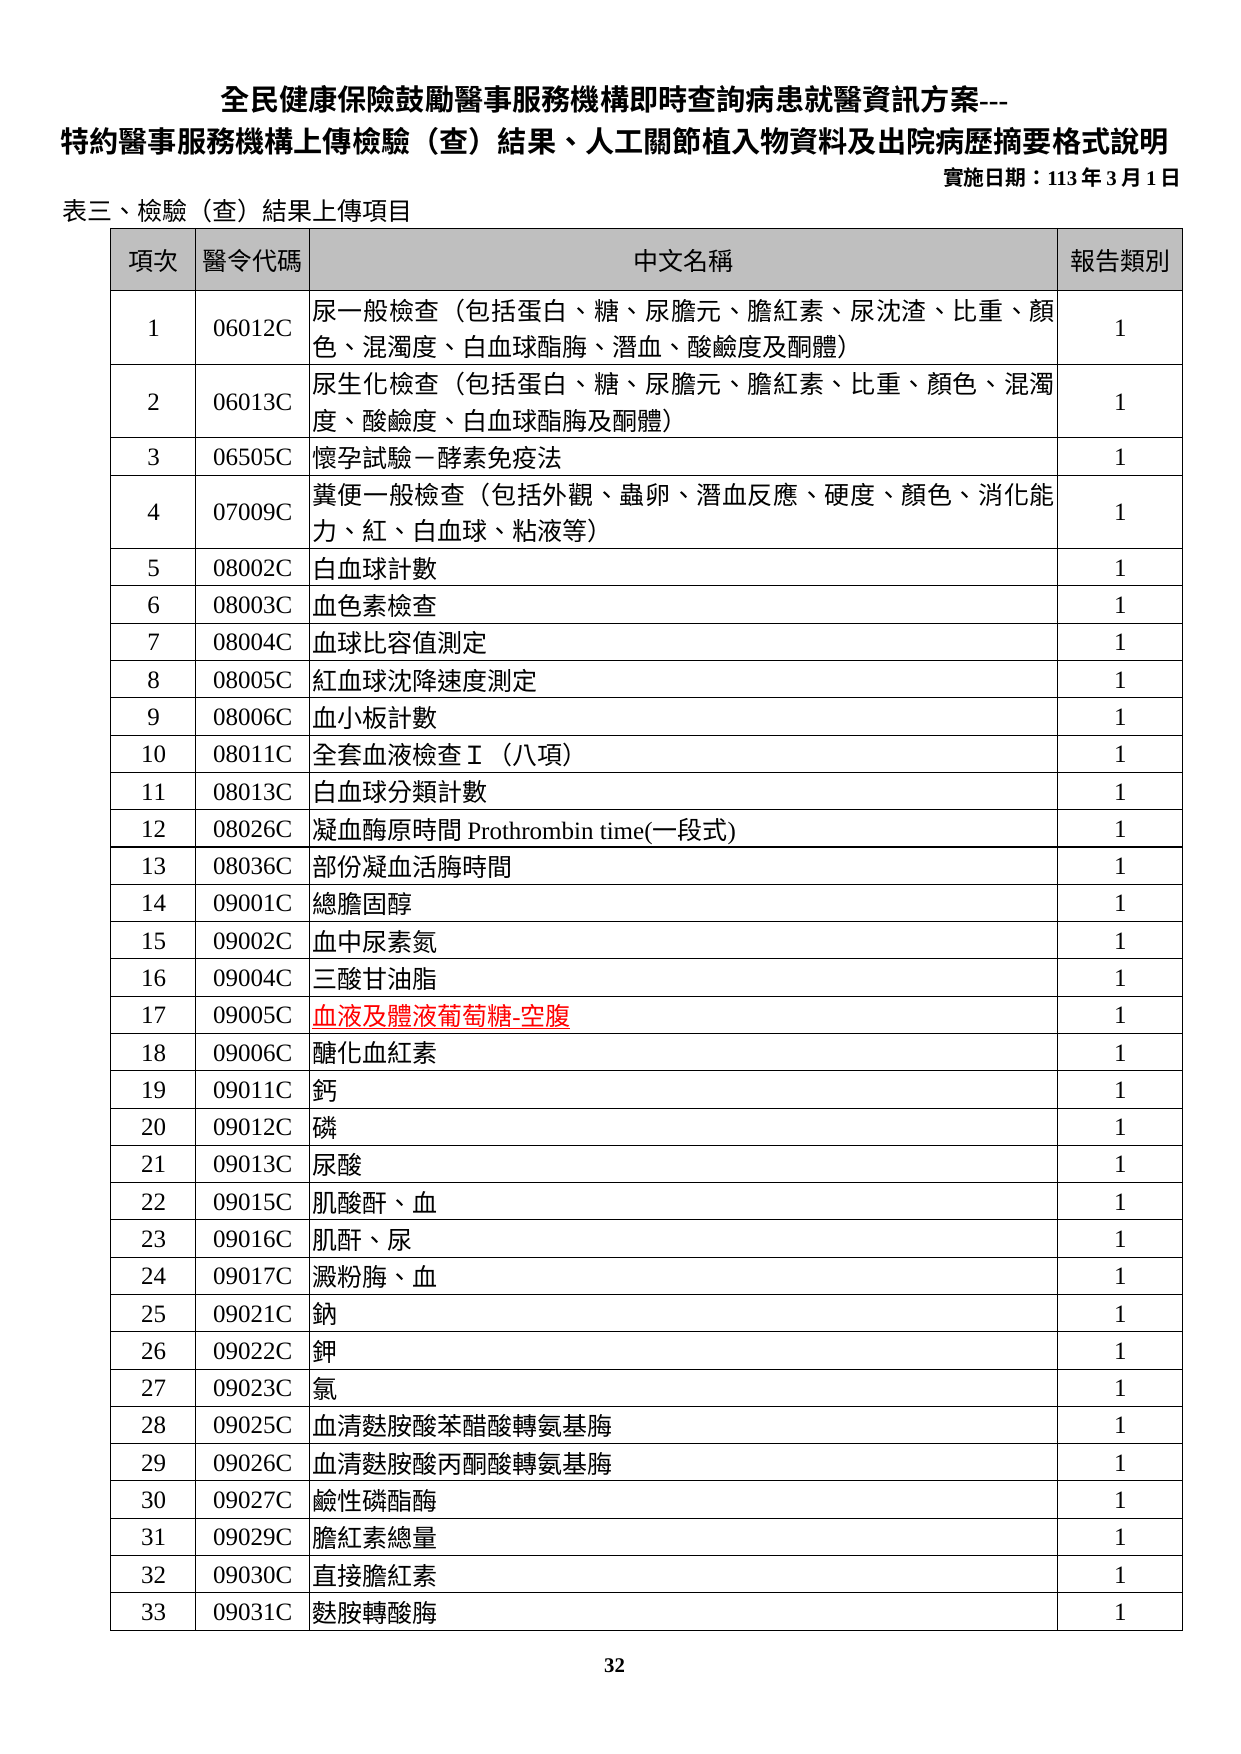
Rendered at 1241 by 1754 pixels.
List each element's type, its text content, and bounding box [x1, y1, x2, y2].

table_cell 1 [1058, 810, 1182, 846]
table_cell 29 [111, 1444, 195, 1480]
table_cell 1 [1058, 1556, 1182, 1592]
table_cell 1 [1058, 476, 1182, 548]
table_cell 21 [111, 1146, 195, 1182]
table_cell 5 [111, 549, 195, 585]
table_cell 25 [111, 1295, 195, 1331]
table_cell 部份凝血活脢時間 [310, 848, 1057, 884]
table_cell 08006C [196, 698, 309, 734]
table_cell 1 [1058, 1332, 1182, 1368]
table_cell 15 [111, 922, 195, 958]
table_cell 2 [111, 365, 195, 437]
text 表三、檢驗（查）結果上傳項目 [62, 192, 1181, 228]
table_cell 23 [111, 1220, 195, 1257]
table_cell 08002C [196, 549, 309, 585]
table_cell 09029C [196, 1519, 309, 1555]
table_cell 28 [111, 1407, 195, 1443]
table_cell 白血球計數 [310, 549, 1057, 585]
table_cell 1 [1058, 885, 1182, 921]
table_cell 09026C [196, 1444, 309, 1480]
table_cell 凝血酶原時間Prothrombin time(一段式) [310, 810, 1057, 846]
table_cell 08036C [196, 848, 309, 884]
table_cell 08005C [196, 661, 309, 697]
table_cell 血清麩胺酸丙酮酸轉氨基脢 [310, 1444, 1057, 1480]
table_cell 尿生化檢查（包括蛋白、糖、尿膽元、膽紅素、比重、顏色、混濁度、酸鹼度、白血球酯脢及酮體） [310, 365, 1057, 437]
table_cell 09015C [196, 1183, 309, 1219]
table_cell 30 [111, 1481, 195, 1518]
table_cell 肌酐、尿 [310, 1220, 1057, 1257]
table_cell 20 [111, 1109, 195, 1145]
table_cell 膽紅素總量 [310, 1519, 1057, 1555]
table_cell 鉀 [310, 1332, 1057, 1368]
table_header 中文名稱 [310, 229, 1057, 290]
table_cell 肌酸酐、血 [310, 1183, 1057, 1219]
table_cell 三酸甘油脂 [310, 959, 1057, 996]
table_cell 06505C [196, 438, 309, 474]
table_cell 11 [111, 773, 195, 809]
table_cell 磷 [310, 1109, 1057, 1145]
table_cell 09027C [196, 1481, 309, 1518]
table_cell 1 [1058, 922, 1182, 958]
table_cell 9 [111, 698, 195, 734]
table_cell 1 [1058, 1370, 1182, 1406]
table_cell 06013C [196, 365, 309, 437]
table_cell 6 [111, 586, 195, 623]
table_header 項次 [111, 229, 195, 290]
table_cell 1 [1058, 291, 1182, 364]
table_cell 鈣 [310, 1071, 1057, 1107]
table_cell 麩胺轉酸脢 [310, 1593, 1057, 1629]
table_cell 07009C [196, 476, 309, 548]
table_cell 09031C [196, 1593, 309, 1629]
table_cell 1 [1058, 1407, 1182, 1443]
table_cell 紅血球沈降速度測定 [310, 661, 1057, 697]
table_cell 血清麩胺酸苯醋酸轉氨基脢 [310, 1407, 1057, 1443]
table_cell 3 [111, 438, 195, 474]
table_cell 14 [111, 885, 195, 921]
table_cell 1 [1058, 438, 1182, 474]
table_cell 1 [1058, 1519, 1182, 1555]
table_cell 1 [1058, 1146, 1182, 1182]
table_cell 1 [1058, 773, 1182, 809]
table_cell 澱粉脢、血 [310, 1258, 1057, 1294]
table_cell 10 [111, 736, 195, 772]
table_cell 08004C [196, 624, 309, 660]
table_cell 1 [1058, 1034, 1182, 1070]
table_cell 08011C [196, 736, 309, 772]
table_cell 1 [1058, 549, 1182, 585]
table_cell 18 [111, 1034, 195, 1070]
table_cell 懷孕試驗－酵素免疫法 [310, 438, 1057, 474]
table_cell 7 [111, 624, 195, 660]
table_cell 16 [111, 959, 195, 996]
table_cell 血球比容值測定 [310, 624, 1057, 660]
table_cell 血小板計數 [310, 698, 1057, 734]
table_cell 鹼性磷酯酶 [310, 1481, 1057, 1518]
table_cell 尿一般檢查（包括蛋白、糖、尿膽元、膽紅素、尿沈渣、比重、顏色、混濁度、白血球酯脢、潛血、酸鹼度及酮體） [310, 291, 1057, 364]
table_cell 13 [111, 848, 195, 884]
table_cell 09002C [196, 922, 309, 958]
table_cell 1 [1058, 1220, 1182, 1257]
table_header 醫令代碼 [196, 229, 309, 290]
table_cell 1 [1058, 1444, 1182, 1480]
table_cell 1 [1058, 997, 1182, 1033]
table_cell 09005C [196, 997, 309, 1033]
table_cell 1 [1058, 586, 1182, 623]
table_cell 1 [111, 291, 195, 364]
table_cell 1 [1058, 1481, 1182, 1518]
table_cell 17 [111, 997, 195, 1033]
table_cell 1 [1058, 1593, 1182, 1629]
table_cell 1 [1058, 1295, 1182, 1331]
table_cell 22 [111, 1183, 195, 1219]
table_cell 1 [1058, 848, 1182, 884]
table_cell 1 [1058, 1258, 1182, 1294]
table_cell 鈉 [310, 1295, 1057, 1331]
table_cell 4 [111, 476, 195, 548]
table_cell 血中尿素氮 [310, 922, 1057, 958]
table_cell 09021C [196, 1295, 309, 1331]
table_cell 08026C [196, 810, 309, 846]
table_cell 直接膽紅素 [310, 1556, 1057, 1592]
table_cell 08013C [196, 773, 309, 809]
table_cell 27 [111, 1370, 195, 1406]
table_cell 09001C [196, 885, 309, 921]
table_cell 19 [111, 1071, 195, 1107]
table_cell 醣化血紅素 [310, 1034, 1057, 1070]
table_cell 1 [1058, 661, 1182, 697]
table_cell 09012C [196, 1109, 309, 1145]
table_cell 1 [1058, 624, 1182, 660]
table_cell 09025C [196, 1407, 309, 1443]
table_cell 1 [1058, 736, 1182, 772]
table_cell 09017C [196, 1258, 309, 1294]
table_cell 全套血液檢查Ｉ（八項） [310, 736, 1057, 772]
table_cell 24 [111, 1258, 195, 1294]
table_header 報告類別 [1058, 229, 1182, 290]
table_cell 1 [1058, 1109, 1182, 1145]
table_cell 糞便一般檢查（包括外觀、蟲卵、潛血反應、硬度、顏色、消化能力、紅、白血球、粘液等） [310, 476, 1057, 548]
table_cell 09022C [196, 1332, 309, 1368]
table_cell 1 [1058, 959, 1182, 996]
table_cell 09023C [196, 1370, 309, 1406]
table_cell 32 [111, 1556, 195, 1592]
table_cell 09016C [196, 1220, 309, 1257]
table_cell 31 [111, 1519, 195, 1555]
table_cell 09030C [196, 1556, 309, 1592]
table_cell 09004C [196, 959, 309, 996]
table_cell 尿酸 [310, 1146, 1057, 1182]
table_cell 1 [1058, 365, 1182, 437]
table_cell 09006C [196, 1034, 309, 1070]
table_cell 1 [1058, 1071, 1182, 1107]
table_cell 血液及體液葡萄糖-空腹 [310, 997, 1057, 1033]
table_cell 總膽固醇 [310, 885, 1057, 921]
table_cell 白血球分類計數 [310, 773, 1057, 809]
table_cell 8 [111, 661, 195, 697]
table_cell 1 [1058, 1183, 1182, 1219]
table_cell 06012C [196, 291, 309, 364]
table_cell 09013C [196, 1146, 309, 1182]
table_cell 33 [111, 1593, 195, 1629]
table_cell 08003C [196, 586, 309, 623]
table_cell 血色素檢查 [310, 586, 1057, 623]
table_cell 12 [111, 810, 195, 846]
table_cell 09011C [196, 1071, 309, 1107]
table_cell 1 [1058, 698, 1182, 734]
table_cell 氯 [310, 1370, 1057, 1406]
table_cell 26 [111, 1332, 195, 1368]
